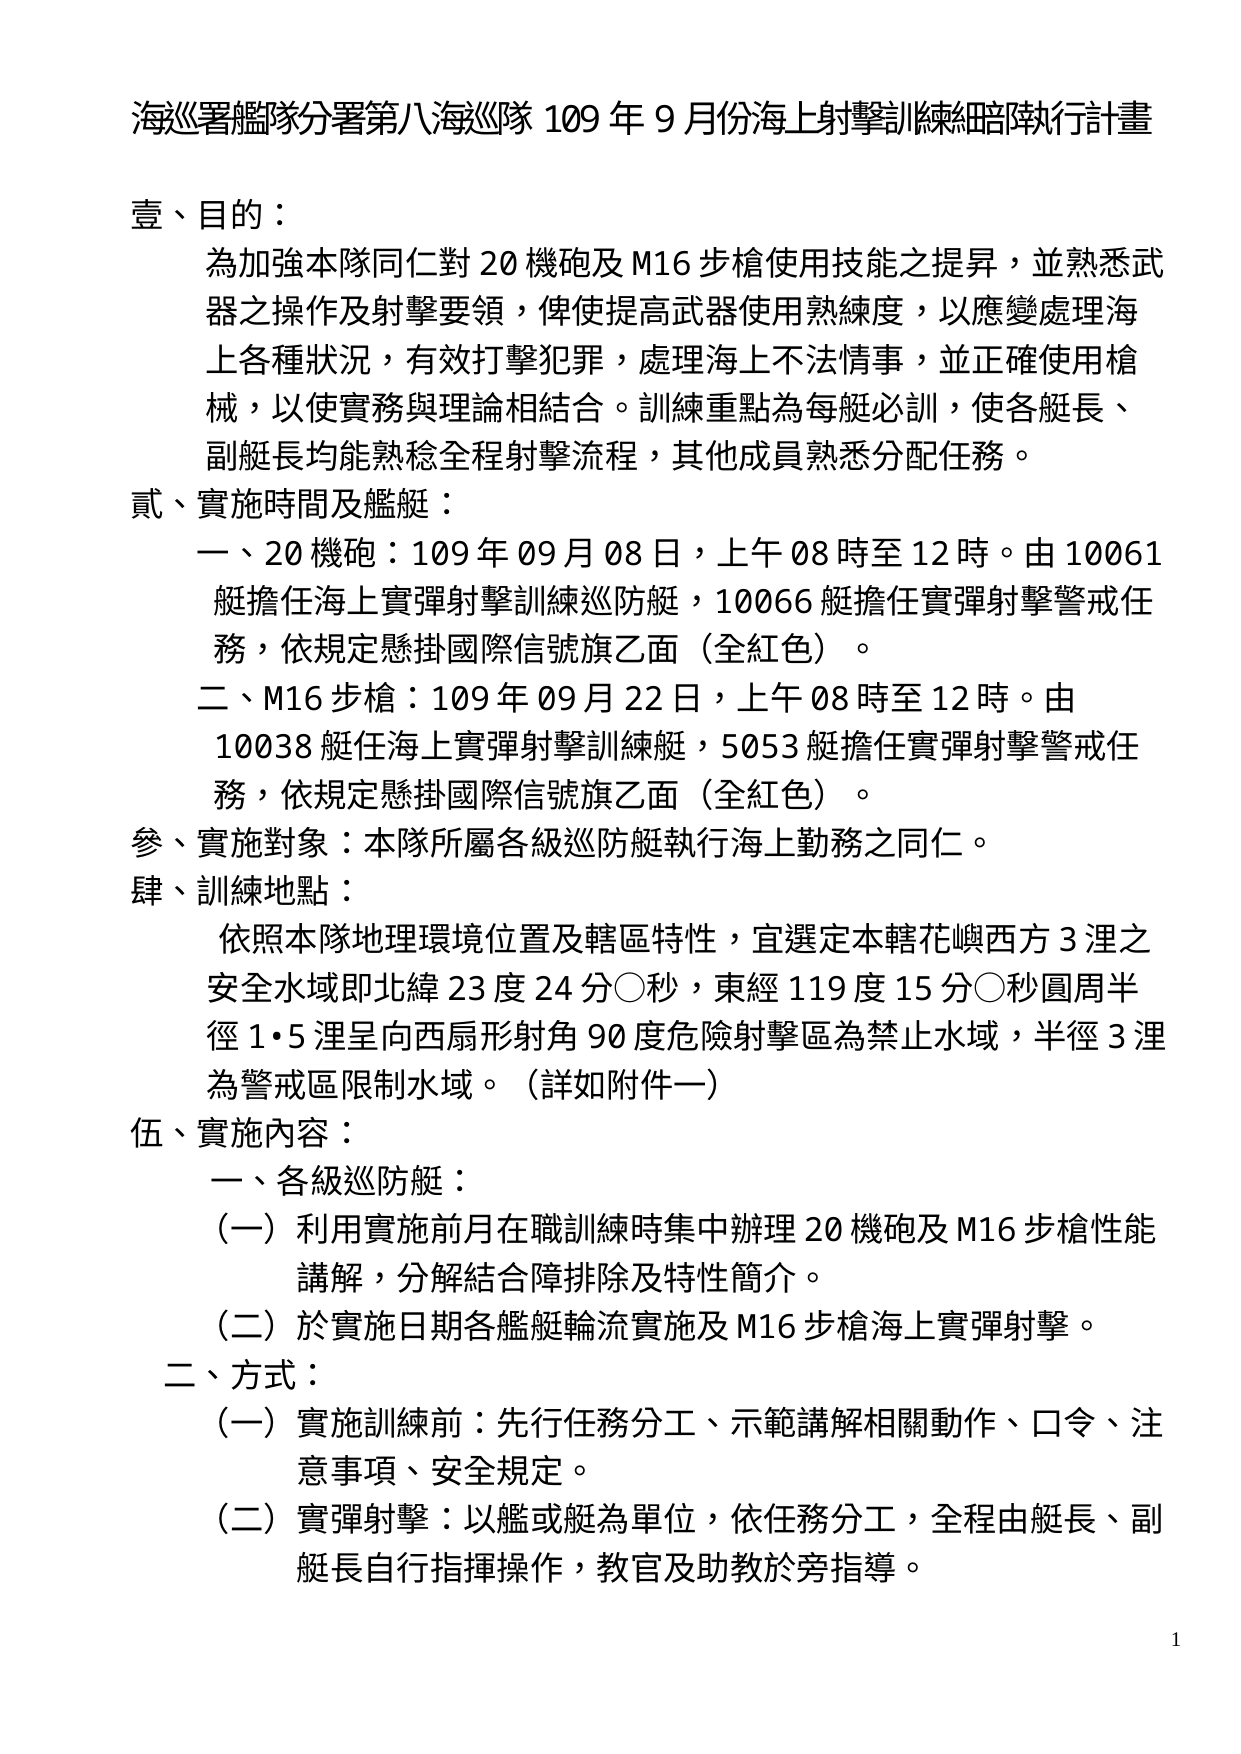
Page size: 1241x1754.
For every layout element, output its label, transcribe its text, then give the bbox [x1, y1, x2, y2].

text 壹、目的： [130, 188, 1169, 237]
text （二）實彈射擊：以艦或艇為單位，依任務分工，全程由艇長、副艇長自行指揮操作，教官及助教於旁指導。 [130, 1493, 1169, 1589]
text 為加強本隊同仁對20機砲及M16步槍使用技能之提昇，並熟悉武器之操作及射擊要領，俾使提高武器使用熟練度，以應變處理海上各種狀況，有效打擊犯罪，處理海上不法情事，並正確使用槍械，以使實務與理論相結合。訓練重點為每艇必訓，使各艇長、副艇長均能熟稔全程射擊流程，其他成員熟悉分配任務。 [205, 237, 1169, 478]
text 依照本隊地理環境位置及轄區特性，宜選定本轄花嶼西方3浬之安全水域即北緯23度24分○秒，東經119度15分○秒圓周半徑1•5浬呈向西扇形射角90度危險射擊區為禁止水域，半徑3浬為警戒區限制水域。（詳如附件一） [144, 913, 1169, 1107]
text 一、各級巡防艇： [130, 1155, 1169, 1203]
text （一）實施訓練前：先行任務分工、示範講解相關動作、口令、注意事項、安全規定。 [130, 1397, 1169, 1493]
text 貳、實施時間及艦艇： [130, 478, 1169, 526]
text 參、實施對象：本隊所屬各級巡防艇執行海上勤務之同仁。 [130, 817, 1169, 865]
text 肆、訓練地點： [130, 865, 1169, 913]
text 二、M16步槍：109年09月22日，上午08時至12時。由10038艇任海上實彈射擊訓練艇，5053艇擔任實彈射擊警戒任務，依規定懸掛國際信號旗乙面（全紅色）。 [130, 671, 1169, 817]
text 二、方式： [130, 1348, 1169, 1397]
text （二）於實施日期各艦艇輪流實施及M16步槍海上實彈射擊。 [130, 1300, 1169, 1348]
text （一）利用實施前月在職訓練時集中辦理20機砲及M16步槍性能講解，分解結合障排除及特性簡介。 [130, 1203, 1169, 1300]
text 伍、實施內容： [130, 1107, 1169, 1155]
text 一、20機砲：109年09月08日，上午08時至12時。由10061艇擔任海上實彈射擊訓練巡防艇，10066艇擔任實彈射擊警戒任務，依規定懸掛國際信號旗乙面（全紅色）。 [130, 526, 1169, 671]
text 海巡署艦隊分署第八海巡隊109年9月份海上射擊訓練細部執行計畫 [130, 89, 1169, 143]
